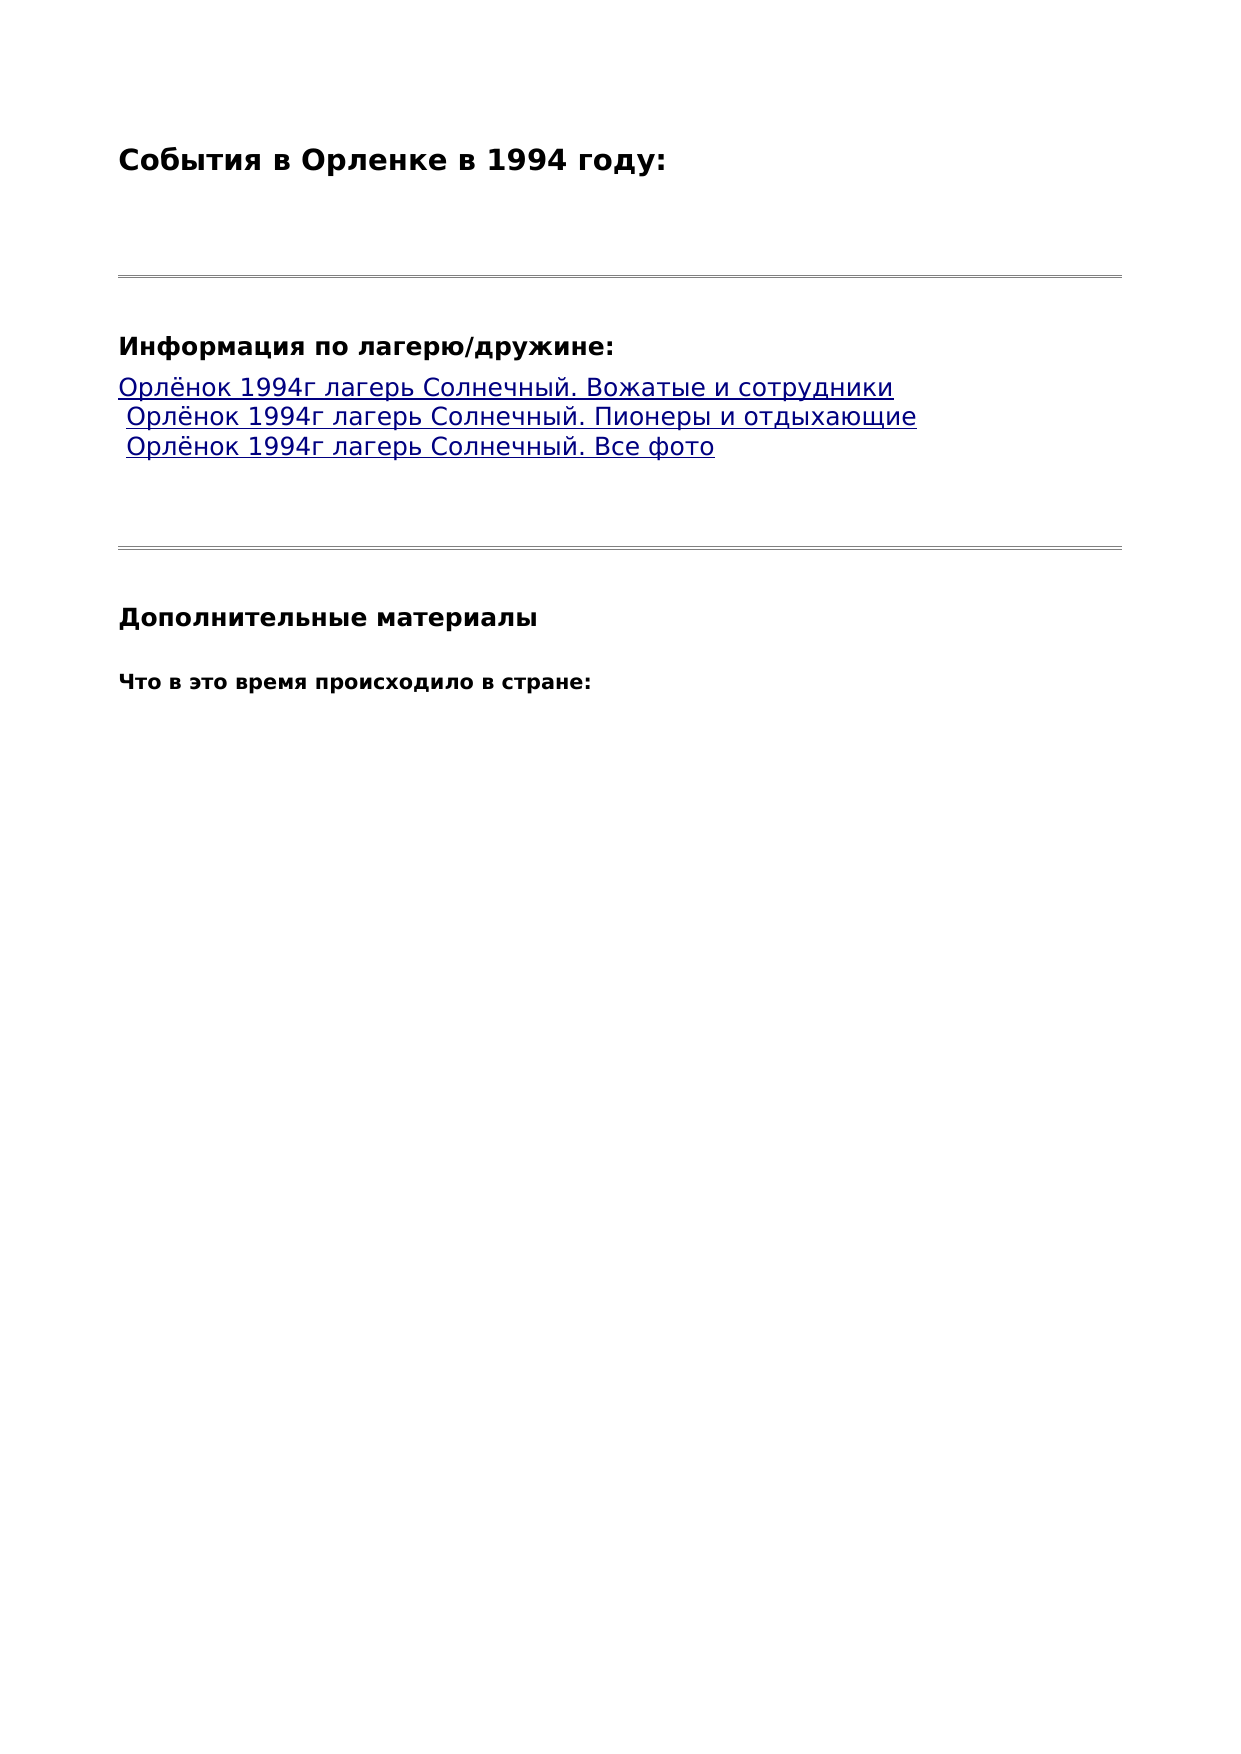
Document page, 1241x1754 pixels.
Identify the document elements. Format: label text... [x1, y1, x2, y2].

subtitle Информация по лагерю/дружине: [118, 332, 1122, 361]
subtitle Дополнительные материалы [118, 603, 1122, 632]
subtitle Что в это время происходило в стране: [118, 670, 1122, 694]
text Орлёнок 1994г лагерь Солнечный. Вожатые и сотрудники Орлёнок 1994г лагерь Солнечный. Пионеры и отдыхающие Орлёнок 1994г лагерь Солнечный. Все фото [118, 373, 1122, 519]
subtitle События в Орленке в 1994 году: [118, 143, 1122, 177]
